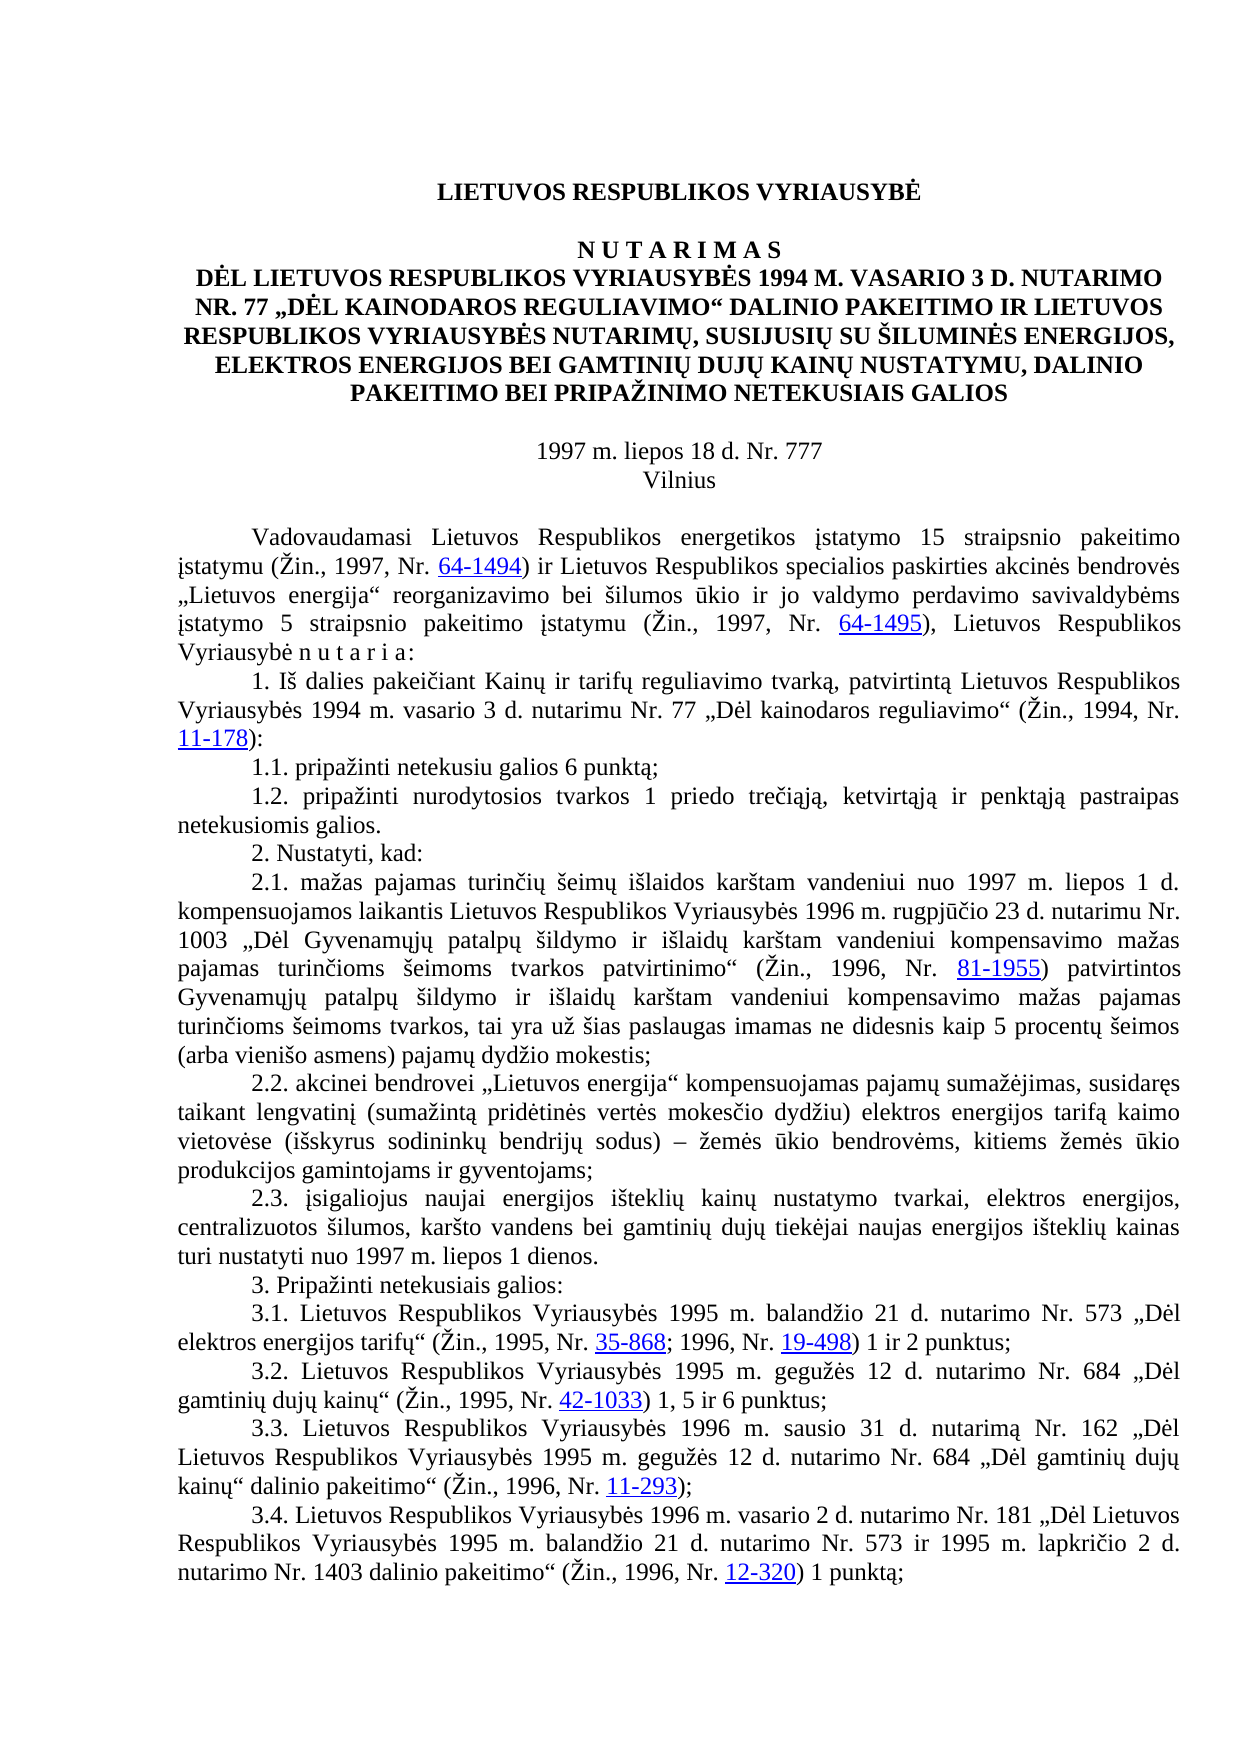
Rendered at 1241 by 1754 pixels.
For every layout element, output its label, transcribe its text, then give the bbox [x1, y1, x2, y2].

text 2.1. mažas pajamas turinčių šeimų išlaidos karštam vandeniui nuo 1997 m. liepos 1 d. kompensuojamos laikantis Lietuvos Respublikos Vyriausybės 1996 m. rugpjūčio 23 d. nutarimu Nr. 1003 „Dėl Gyvenamųjų patalpų šildymo ir išlaidų karštam vandeniui kompensavimo mažas pajamas turinčioms šeimoms tvarkos patvirtinimo“ (Žin., 1996, Nr. 81-1955) patvirtintos Gyvenamųjų patalpų šildymo ir išlaidų karštam vandeniui kompensavimo mažas pajamas turinčioms šeimoms tvarkos, tai yra už šias paslaugas imamas ne didesnis kaip 5 procentų šeimos (arba vienišo asmens) pajamų dydžio mokestis; [177, 867, 1181, 1068]
text 3.3. Lietuvos Respublikos Vyriausybės 1996 m. sausio 31 d. nutarimą Nr. 162 „Dėl Lietuvos Respublikos Vyriausybės 1995 m. gegužės 12 d. nutarimo Nr. 684 „Dėl gamtinių dujų kainų“ dalinio pakeitimo“ (Žin., 1996, Nr. 11-293); [177, 1413, 1181, 1500]
text 1.2. pripažinti nurodytosios tvarkos 1 priedo trečiąją, ketvirtąją ir penktąją pastraipas netekusiomis galios. [177, 781, 1181, 838]
text 2.3. įsigaliojus naujai energijos išteklių kainų nustatymo tvarkai, elektros energijos, centralizuotos šilumos, karšto vandens bei gamtinių dujų tiekėjai naujas energijos išteklių kainas turi nustatyti nuo 1997 m. liepos 1 dienos. [177, 1183, 1181, 1270]
text 3.2. Lietuvos Respublikos Vyriausybės 1995 m. gegužės 12 d. nutarimo Nr. 684 „Dėl gamtinių dujų kainų“ (Žin., 1995, Nr. 42-1033) 1, 5 ir 6 punktus; [177, 1356, 1181, 1413]
text N U T A R I M A S [177, 235, 1181, 263]
text Vadovaudamasi Lietuvos Respublikos energetikos įstatymo 15 straipsnio pakeitimo įstatymu (Žin., 1997, Nr. 64-1494) ir Lietuvos Respublikos specialios paskirties akcinės bendrovės „Lietuvos energija“ reorganizavimo bei šilumos ūkio ir jo valdymo perdavimo savivaldybėms įstatymo 5 straipsnio pakeitimo įstatymu (Žin., 1997, Nr. 64-1495), Lietuvos Respublikos Vyriausybė nutaria: [177, 522, 1181, 666]
text 3. Pripažinti netekusiais galios: [177, 1270, 1181, 1298]
text LIETUVOS RESPUBLIKOS VYRIAUSYBĖ [177, 177, 1181, 206]
text 3.1. Lietuvos Respublikos Vyriausybės 1995 m. balandžio 21 d. nutarimo Nr. 573 „Dėl elektros energijos tarifų“ (Žin., 1995, Nr. 35-868; 1996, Nr. 19-498) 1 ir 2 punktus; [177, 1298, 1181, 1356]
text 1997 m. liepos 18 d. Nr. 777 [177, 436, 1181, 465]
text 2.2. akcinei bendrovei „Lietuvos energija“ kompensuojamas pajamų sumažėjimas, susidaręs taikant lengvatinį (sumažintą pridėtinės vertės mokesčio dydžiu) elektros energijos tarifą kaimo vietovėse (išskyrus sodininkų bendrijų sodus) – žemės ūkio bendrovėms, kitiems žemės ūkio produkcijos gamintojams ir gyventojams; [177, 1068, 1181, 1183]
text 2. Nustatyti, kad: [177, 838, 1181, 867]
text 3.4. Lietuvos Respublikos Vyriausybės 1996 m. vasario 2 d. nutarimo Nr. 181 „Dėl Lietuvos Respublikos Vyriausybės 1995 m. balandžio 21 d. nutarimo Nr. 573 ir 1995 m. lapkričio 2 d. nutarimo Nr. 1403 dalinio pakeitimo“ (Žin., 1996, Nr. 12-320) 1 punktą; [177, 1500, 1181, 1586]
text Vilnius [177, 465, 1181, 493]
text 1. Iš dalies pakeičiant Kainų ir tarifų reguliavimo tvarką, patvirtintą Lietuvos Respublikos Vyriausybės 1994 m. vasario 3 d. nutarimu Nr. 77 „Dėl kainodaros reguliavimo“ (Žin., 1994, Nr. 11-178): [177, 666, 1181, 752]
text 1.1. pripažinti netekusiu galios 6 punktą; [177, 752, 1181, 781]
text DĖL LIETUVOS RESPUBLIKOS VYRIAUSYBĖS 1994 M. VASARIO 3 D. NUTARIMO NR. 77 „DĖL KAINODAROS REGULIAVIMO“ DALINIO PAKEITIMO IR LIETUVOS RESPUBLIKOS VYRIAUSYBĖS NUTARIMŲ, SUSIJUSIŲ SU ŠILUMINĖS ENERGIJOS, ELEKTROS ENERGIJOS BEI GAMTINIŲ DUJŲ KAINŲ NUSTATYMU, DALINIO PAKEITIMO BEI PRIPAŽINIMO NETEKUSIAIS GALIOS [177, 263, 1181, 407]
